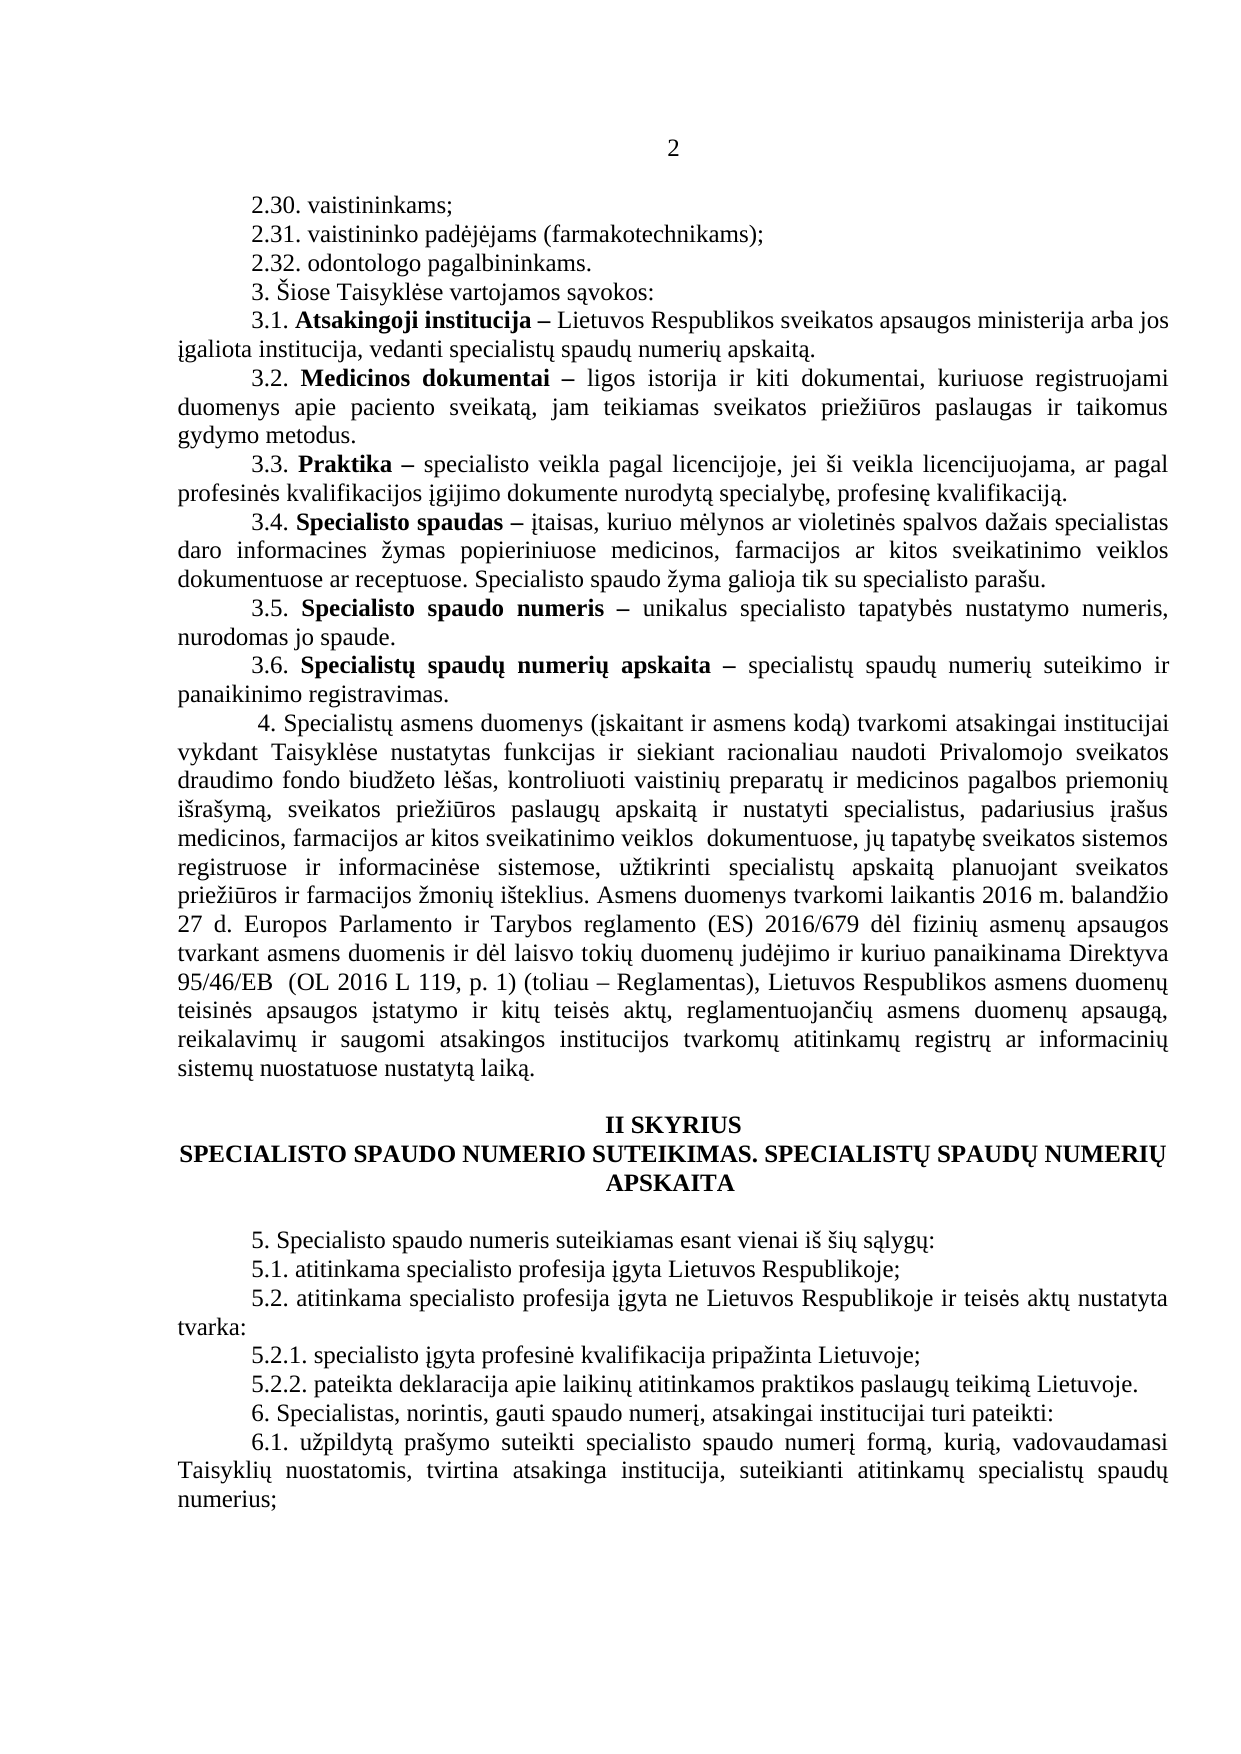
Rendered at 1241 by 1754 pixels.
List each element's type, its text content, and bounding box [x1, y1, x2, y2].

text 3.2. Medicinos dokumentai – ligos istorija ir kiti dokumentai, kuriuose registruojami duomenys apie paciento sveikatą, jam teikiamas sveikatos priežiūros paslaugas ir taikomus gydymo metodus. [177, 363, 1169, 449]
text 4. Specialistų asmens duomenys (įskaitant ir asmens kodą) tvarkomi atsakingai institucijai vykdant Taisyklėse nustatytas funkcijas ir siekiant racionaliau naudoti Privalomojo sveikatos draudimo fondo biudžeto lėšas, kontroliuoti vaistinių preparatų ir medicinos pagalbos priemonių išrašymą, sveikatos priežiūros paslaugų apskaitą ir nustatyti specialistus, padariusius įrašus medicinos, farmacijos ar kitos sveikatinimo veiklos dokumentuose, jų tapatybę sveikatos sistemos registruose ir informacinėse sistemose, užtikrinti specialistų apskaitą planuojant sveikatos priežiūros ir farmacijos žmonių išteklius. Asmens duomenys tvarkomi laikantis 2016 m. balandžio 27 d. Europos Parlamento ir Tarybos reglamento (ES) 2016/679 dėl fizinių asmenų apsaugos tvarkant asmens duomenis ir dėl laisvo tokių duomenų judėjimo ir kuriuo panaikinama Direktyva 95/46/EB (OL 2016 L 119, p. 1) (toliau – Reglamentas), Lietuvos Respublikos asmens duomenų teisinės apsaugos įstatymo ir kitų teisės aktų, reglamentuojančių asmens duomenų apsaugą, reikalavimų ir saugomi atsakingos institucijos tvarkomų atitinkamų registrų ar informacinių sistemų nuostatuose nustatytą laiką. [177, 708, 1169, 1082]
text 2.32. odontologo pagalbininkams. [177, 248, 1169, 277]
text 5. Specialisto spaudo numeris suteikiamas esant vienai iš šių sąlygų: [177, 1225, 1169, 1254]
text 2.30. vaistininkams; [177, 190, 1169, 219]
text 3.3. Praktika – specialisto veikla pagal licencijoje, jei ši veikla licencijuojama, ar pagal profesinės kvalifikacijos įgijimo dokumente nurodytą specialybę, profesinę kvalifikaciją. [177, 449, 1169, 507]
text 3. Šiose Taisyklėse vartojamos sąvokos: [177, 277, 1169, 305]
text 2.31. vaistininko padėjėjams (farmakotechnikams); [177, 219, 1169, 248]
text 5.1. atitinkama specialisto profesija įgyta Lietuvos Respublikoje; [177, 1254, 1169, 1283]
text 5.2.2. pateikta deklaracija apie laikinų atitinkamos praktikos paslaugų teikimą Lietuvoje. [177, 1369, 1169, 1398]
text 3.5. Specialisto spaudo numeris – unikalus specialisto tapatybės nustatymo numeris, nurodomas jo spaude. [177, 593, 1169, 650]
text 3.4. Specialisto spaudas – įtaisas, kuriuo mėlynos ar violetinės spalvos dažais specialistas daro informacines žymas popieriniuose medicinos, farmacijos ar kitos sveikatinimo veiklos dokumentuose ar receptuose. Specialisto spaudo žyma galioja tik su specialisto parašu. [177, 507, 1169, 593]
text 6. Specialistas, norintis, gauti spaudo numerį, atsakingai institucijai turi pateikti: [177, 1398, 1169, 1427]
text II SKYRIUS [177, 1110, 1169, 1139]
text SPECIALISTO SPAUDO NUMERIO SUTEIKIMAS. SPECIALISTŲ SPAUDŲ NUMERIŲ APSKAITA [177, 1139, 1169, 1197]
text 3.6. Specialistų spaudų numerių apskaita – specialistų spaudų numerių suteikimo ir panaikinimo registravimas. [177, 650, 1169, 708]
text 6.1. užpildytą prašymo suteikti specialisto spaudo numerį formą, kurią, vadovaudamasi Taisyklių nuostatomis, tvirtina atsakinga institucija, suteikianti atitinkamų specialistų spaudų numerius; [177, 1427, 1169, 1513]
text 5.2.1. specialisto įgyta profesinė kvalifikacija pripažinta Lietuvoje; [177, 1340, 1169, 1369]
text 5.2. atitinkama specialisto profesija įgyta ne Lietuvos Respublikoje ir teisės aktų nustatyta tvarka: [177, 1283, 1169, 1340]
text 3.1. Atsakingoji institucija – Lietuvos Respublikos sveikatos apsaugos ministerija arba jos įgaliota institucija, vedanti specialistų spaudų numerių apskaitą. [177, 305, 1169, 363]
